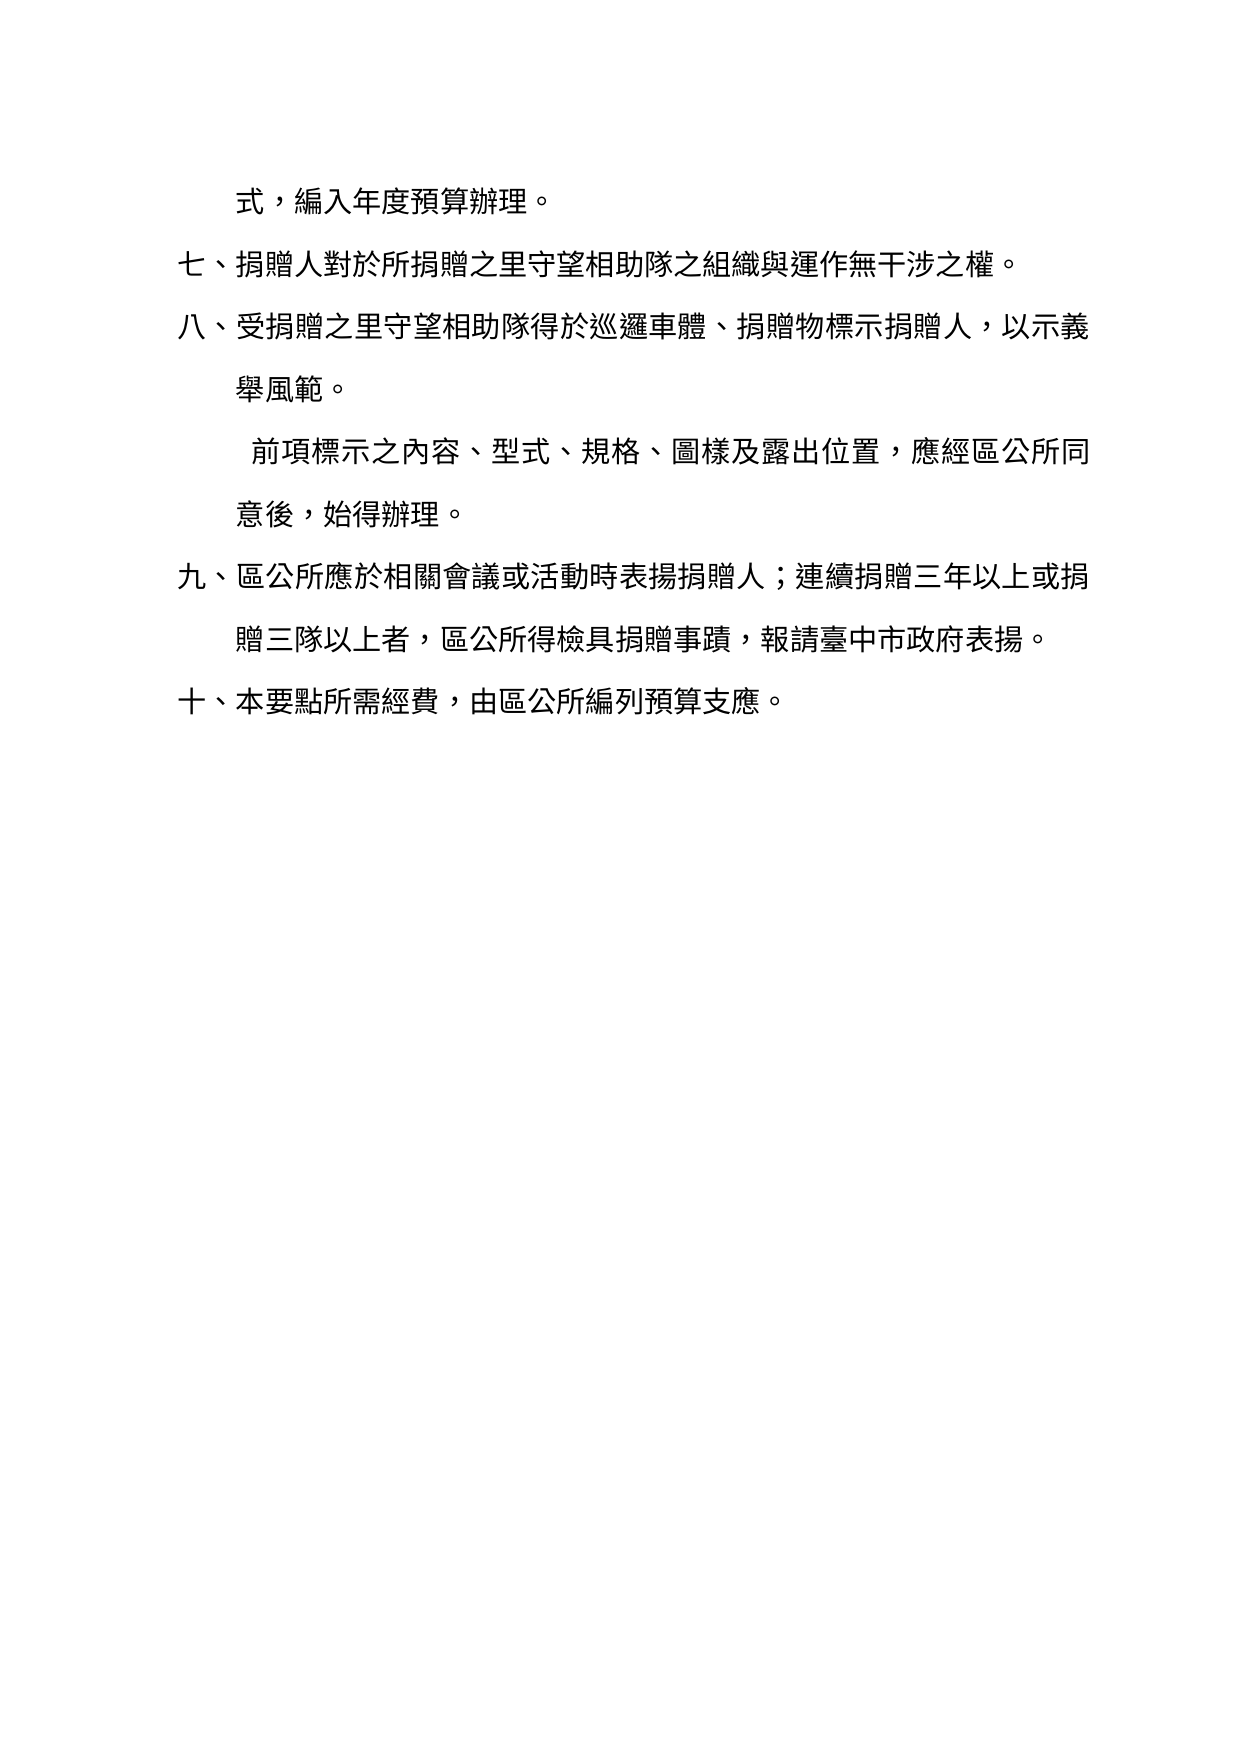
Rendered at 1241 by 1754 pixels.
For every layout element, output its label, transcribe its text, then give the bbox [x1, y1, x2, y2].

text 九、區公所應於相關會議或活動時表揚捐贈人；連續捐贈三年以上或捐贈三隊以上者，區公所得檢具捐贈事蹟，報請臺中市政府表揚。 [177, 533, 1092, 658]
text 式，編入年度預算辦理。 [177, 158, 1092, 221]
text 八、受捐贈之里守望相助隊得於巡邏車體、捐贈物標示捐贈人，以示義舉風範。 [177, 283, 1092, 408]
text 前項標示之內容、型式、規格、圖樣及露出位置，應經區公所同意後，始得辦理。 [177, 408, 1092, 533]
text 七、捐贈人對於所捐贈之里守望相助隊之組織與運作無干涉之權。 [177, 221, 1092, 283]
text 十、本要點所需經費，由區公所編列預算支應。 [177, 658, 1092, 721]
